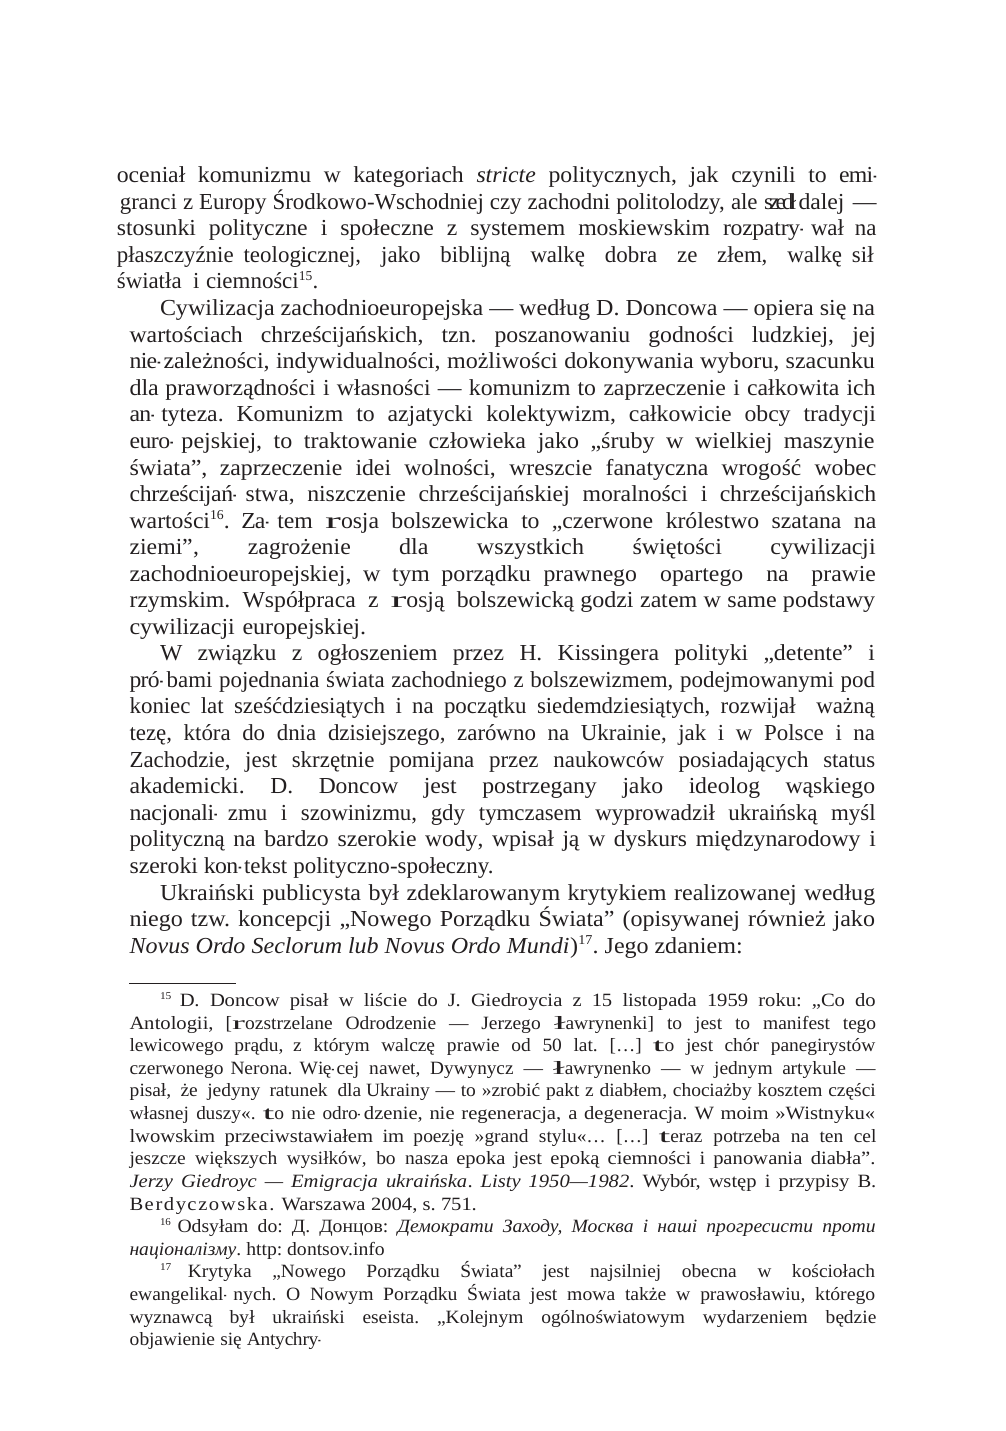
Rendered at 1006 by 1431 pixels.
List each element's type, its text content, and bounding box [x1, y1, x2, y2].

text Ukraiński publicysta był zdeklarowanym krytykiem realizowanej według niego tzw. koncepcji „Nowego Porządku Świata” (opisywanej również jako Novus Ordo Seclorum lub Novus Ordo Mundi)17. Jego zdaniem: [129, 878, 876, 958]
text W związku z ogłoszeniem przez H. Kissingera polityki „detente” i pró‑ bami pojednania świata zachodniego z bolszewizmem, podejmowanymi pod koniec lat sześćdziesiątych i na początku siedemdziesiątych, rozwijał ważną tezę, która do dnia dzisiejszego, zarówno na Ukrainie, jak i w Polsce i na Zachodzie, jest skrzętnie pomijana przez naukowców posiadających status akademicki. D. Doncow jest postrzegany jako ideolog wąskiego nacjonali‑ zmu i szowinizmu, gdy tymczasem wyprowadził ukraińską myśl polityczną na bardzo szerokie wody, wpisał ją w dyskurs międzynarodowy i szeroki kon‑ tekst polityczno‑społeczny. [129, 639, 876, 878]
text Cywilizacja zachodnioeuropejska — według D. Doncowa — opiera się na wartościach chrześcijańskich, tzn. poszanowaniu godności ludzkiej, jej nie‑ zależności, indywidualności, możliwości dokonywania wyboru, szacunku dla praworządności i własności — komunizm to zaprzeczenie i całkowita ich an‑ tyteza. Komunizm to azjatycki kolektywizm, całkowicie obcy tradycji euro‑ pejskiej, to traktowanie człowieka jako „śruby w wielkiej maszynie świata”, zaprzeczenie idei wolności, wreszcie fanatyczna wrogość wobec chrześcijań‑ stwa, niszczenie chrześcijańskiej moralności i chrześcijańskich wartości16. Za‑ tem rosja bolszewicka to „czerwone królestwo szatana na ziemi”, zagrożenie dla wszystkich świętości cywilizacji zachodnioeuropejskiej, w tym porządku prawnego opartego na prawie rzymskim. Współpraca z rosją bolszewicką godzi zatem w same podstawy cywilizacji europejskiej. [129, 294, 876, 639]
text 15 D. Doncow pisał w liście do J. Giedroycia z 15 listopada 1959 roku: „Co do Antologii, [rozstrzelane Odrodzenie — Jerzego ławrynenki] to jest to manifest tego lewicowego prądu, z którym walczę prawie od 50 lat. […] to jest chór panegirystów czerwonego Nerona. Wię‑ cej nawet, Dywynycz — ławrynenko — w jednym artykule — pisał, że jedyny ratunek dla Ukrainy — to »zrobić pakt z diabłem, chociażby kosztem części własnej duszy«. to nie odro‑ dzenie, nie regeneracja, a degeneracja. W moim »Wistnyku« lwowskim przeciwstawiałem im poezję »grand stylu«… […] teraz potrzeba na ten cel jeszcze większych wysiłków, bo nasza epoka jest epoką ciemności i panowania diabła”. Jerzy Giedroyc — Emigracja ukraińska. Listy 1950—1982. Wybór, wstęp i przypisy B. Berdyczowska. Warszawa 2004, s. 751. [129, 982, 876, 1214]
subtitle oceniał komunizmu w kategoriach stricte politycznych, jak czynili to emi‑ granci z Europy Środkowo‑Wschodniej czy zachodni politolodzy, ale szedł dalej — stosunki polityczne i społeczne z systemem moskiewskim rozpatry‑ wał na płaszczyźnie teologicznej, jako biblijną walkę dobra ze złem, walkę sił światła i ciemności15. [117, 161, 876, 294]
text 16 Odsyłam do: Д. Донцов: Демократи Заходу, Москва і наші прoгресисти проти націоналізму. http: dontsov.info [129, 1215, 876, 1259]
text 17 Krytyka „Nowego Porządku Świata” jest najsilniej obecna w kościołach ewangelikal‑ nych. O Nowym Porządku Świata jest mowa także w prawosławiu, którego wyznawcą był ukraiński eseista. „Kolejnym ogólnoświatowym wydarzeniem będzie objawienie się Antychry‑ [129, 1260, 876, 1350]
